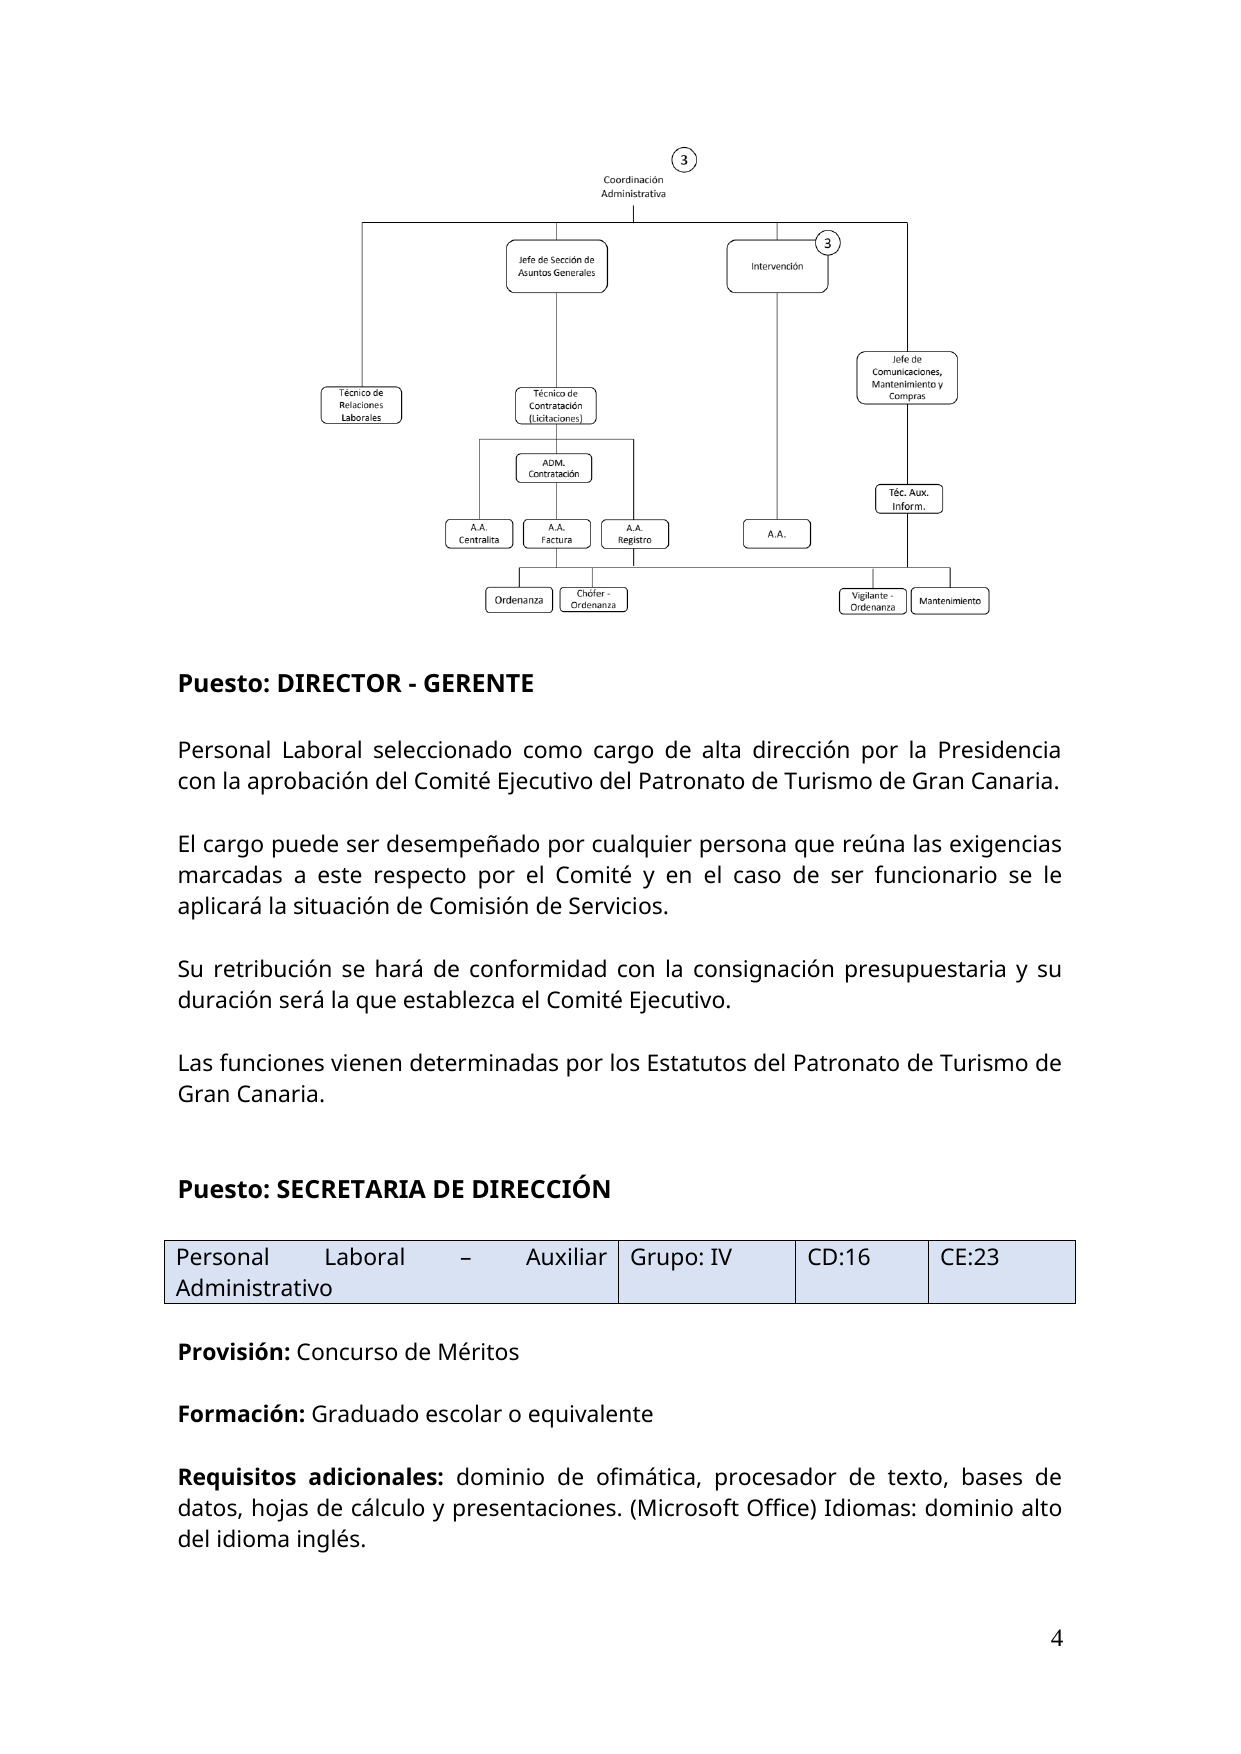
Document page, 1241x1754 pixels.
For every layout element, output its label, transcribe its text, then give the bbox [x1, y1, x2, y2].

text Formación: Graduado escolar o equivalente [177, 1398, 1063, 1429]
table_header CD:16 [796, 1241, 928, 1303]
text Requisitos adicionales: dominio de ofimática, procesador de texto, bases de datos, hojas de cálculo y presentaciones. (Microsoft Office) Idiomas: dominio alto del idioma inglés. [177, 1461, 1063, 1554]
text Puesto: DIRECTOR - GERENTE [177, 666, 1063, 700]
table_header Personal Laboral – Auxiliar Administrativo [165, 1241, 618, 1303]
table_header Grupo: IV [619, 1241, 795, 1303]
text El cargo puede ser desempeñado por cualquier persona que reúna las exigencias marcadas a este respecto por el Comité y en el caso de ser funcionario se le aplicará la situación de Comisión de Servicios. [177, 828, 1063, 922]
table_header CE:23 [929, 1241, 1075, 1303]
text Personal Laboral seleccionado como cargo de alta dirección por la Presidencia con la aprobación del Comité Ejecutivo del Patronato de Turismo de Gran Canaria. [177, 734, 1063, 797]
text Las funciones vienen determinadas por los Estatutos del Patronato de Turismo de Gran Canaria. [177, 1047, 1063, 1109]
text Su retribución se hará de conformidad con la consignación presupuestaria y su duración será la que establezca el Comité Ejecutivo. [177, 953, 1063, 1015]
subtitle Puesto: SECRETARIA DE DIRECCIÓN [177, 1172, 1063, 1206]
text Provisión: Concurso de Méritos [177, 1336, 1063, 1367]
